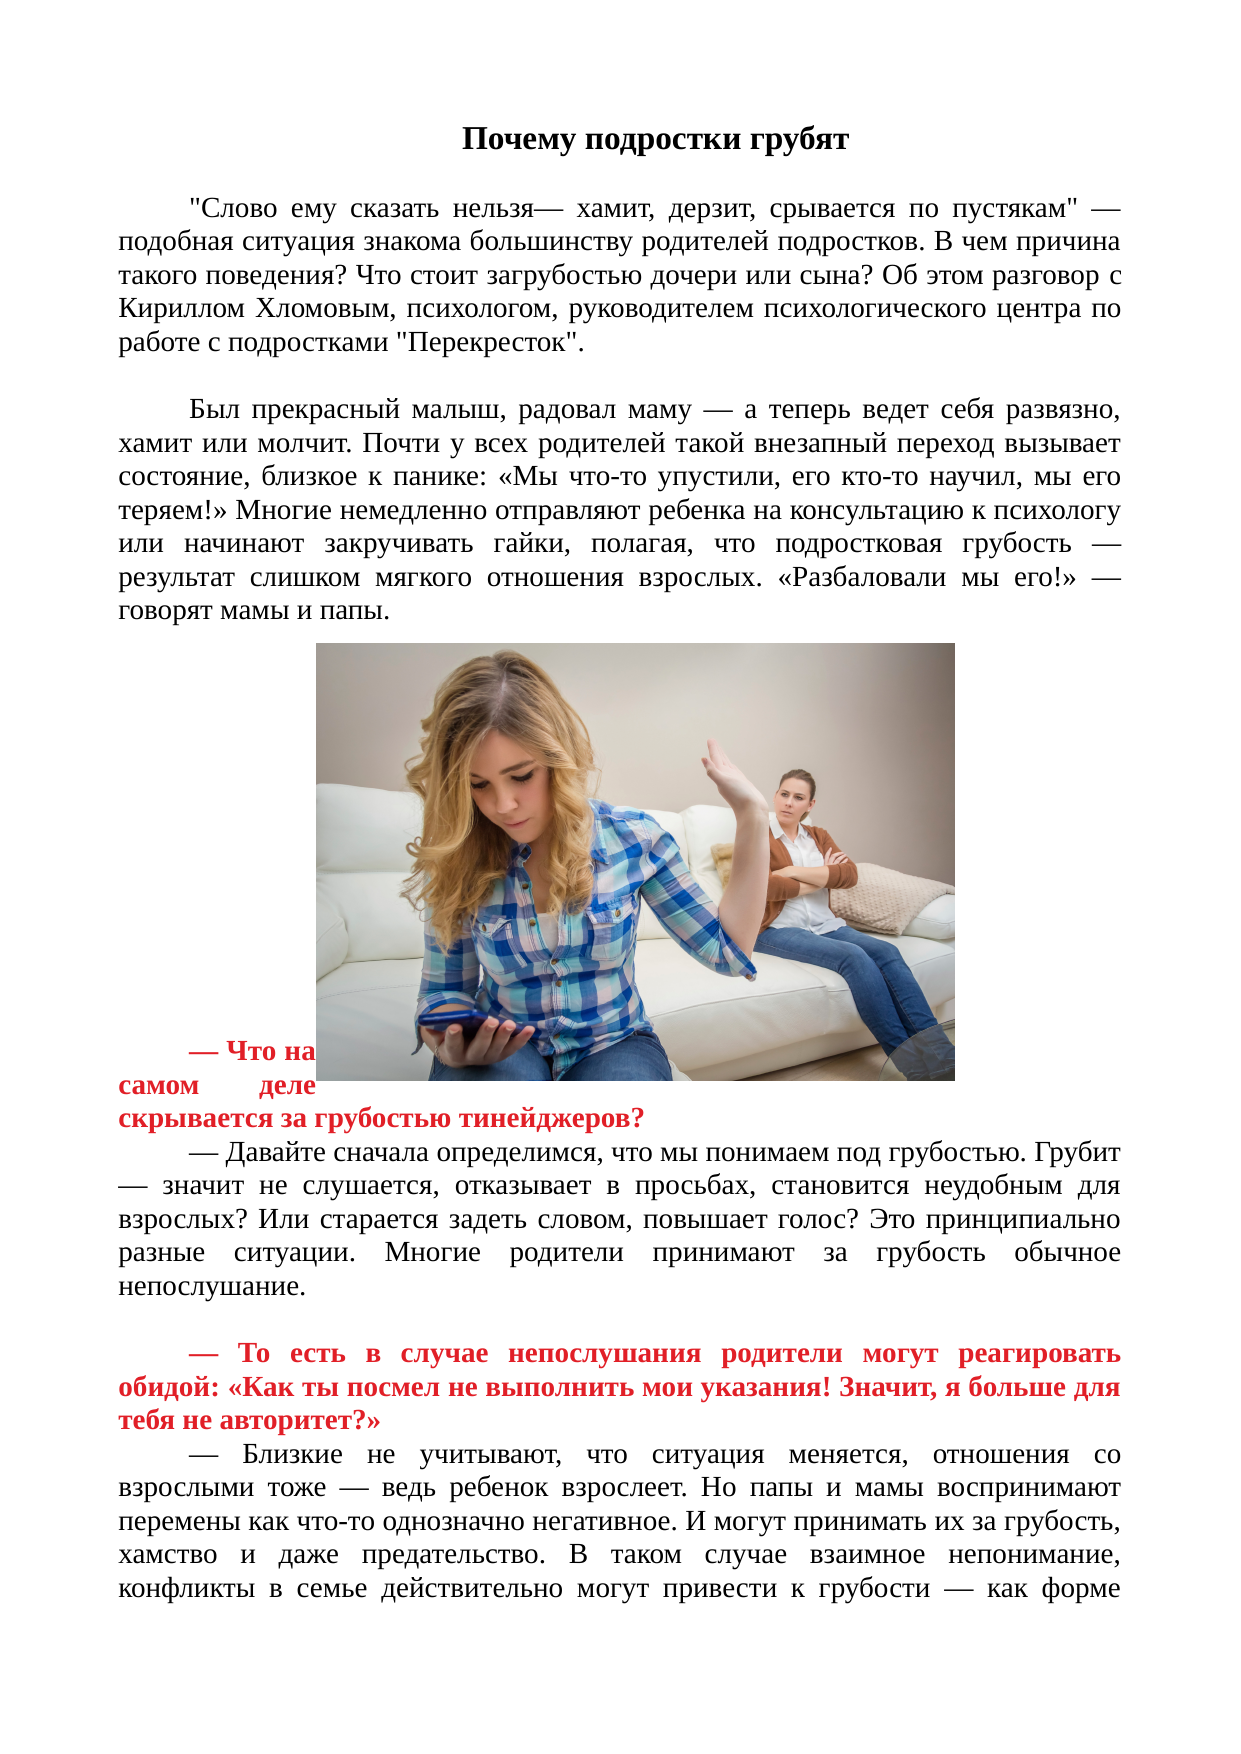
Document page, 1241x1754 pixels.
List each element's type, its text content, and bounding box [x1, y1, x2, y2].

text — Что на самом деле скрывается за грубостью тинейджеров? [118, 1033, 1122, 1134]
picture [316, 643, 955, 1081]
text — То есть в случае непослушания родители могут реагировать обидой: «Как ты посмел не выполнить мои указания! Значит, я больше для тебя не авторитет?» [118, 1335, 1122, 1436]
text Был прекрасный малыш, радовал маму — а теперь ведет себя развязно, хамит или молчит. Почти у всех родителей такой внезапный переход вызывает состояние, близкое к панике: «Мы что-то упустили, его кто-то научил, мы его теряем!» Многие немедленно отправляют ребенка на консультацию к психологу или начинают закручивать гайки, полагая, что подростковая грубость — результат слишком мягкого отношения взрослых. «Разбаловали мы его!» — говорят мамы и папы. [118, 391, 1122, 626]
text "Слово ему сказать нельзя— хамит, дерзит, срывается по пустякам" — подобная ситуация знакома большинству родителей подростков. В чем причина такого поведения? Что стоит загрубостью дочери или сына? Об этом разговор с Кириллом Хломовым, психологом, руководителем психологического центра по работе с подростками "Перекресток". [118, 190, 1122, 358]
text — Близкие не учитывают, что ситуация меняется, отношения со взрослыми тоже — ведь ребенок взрослеет. Но папы и мамы воспринимают перемены как что-то однозначно негативное. И могут принимать их за грубость, хамство и даже предательство. В таком случае взаимное непонимание, конфликты в семье действительно могут привести к грубости — как форме [118, 1436, 1122, 1603]
text Почему подростки грубят [118, 118, 1122, 156]
text — Давайте сначала определимся, что мы понимаем под грубостью. Грубит — значит не слушается, отказывает в просьбах, становится неудобным для взрослых? Или старается задеть словом, повышает голос? Это принципиально разные ситуации. Многие родители принимают за грубость обычное непослушание. [118, 1134, 1122, 1302]
